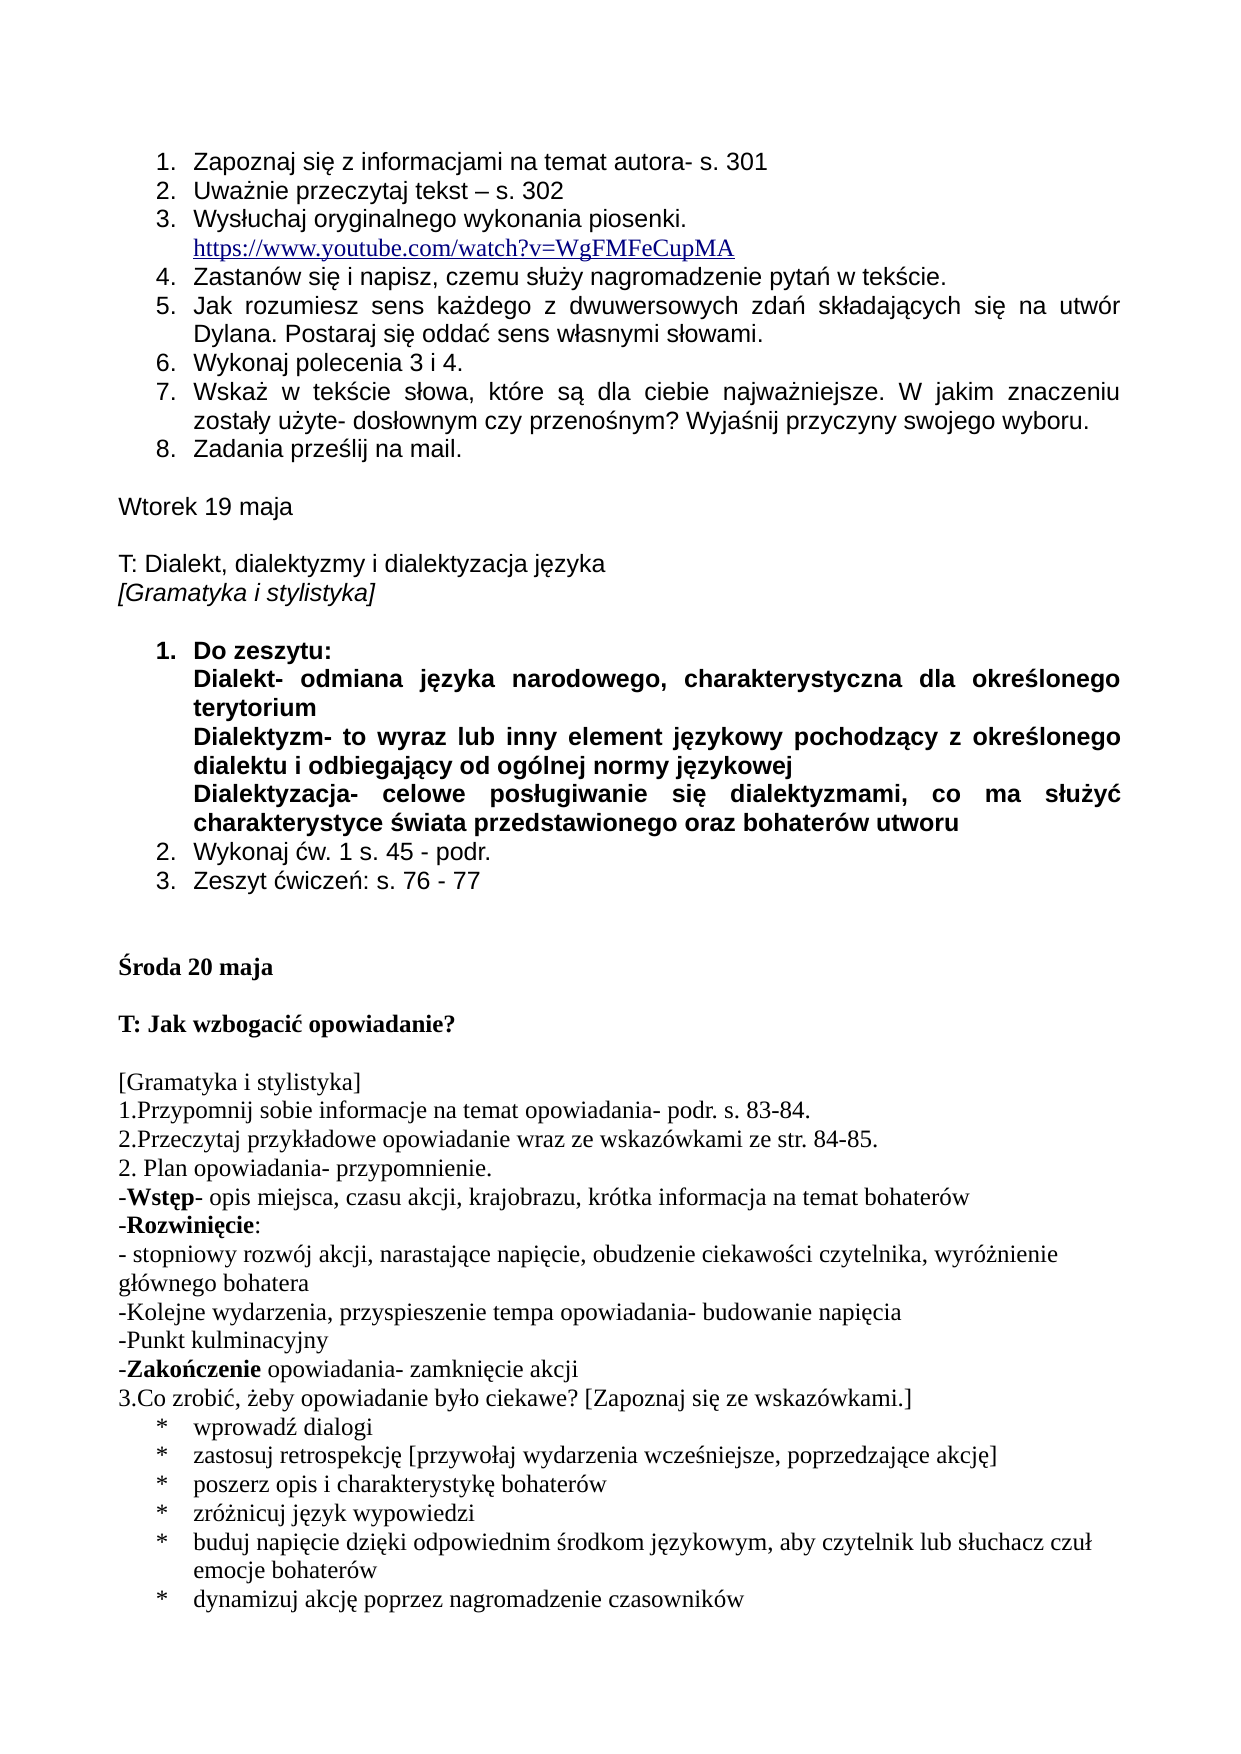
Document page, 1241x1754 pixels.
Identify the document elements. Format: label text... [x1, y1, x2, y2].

list Dialekt- odmiana języka narodowego, charakterystyczna dla określonego terytorium [193, 664, 1122, 722]
text Środa 20 maja [118, 952, 1122, 981]
list https://www.youtube.com/watch?v=WgFMFeCupMA [193, 233, 1122, 262]
list Do zeszytu: [156, 636, 1122, 664]
text -Punkt kulminacyjny [118, 1326, 1122, 1354]
list Zadania prześlij na mail. [156, 434, 1122, 463]
text - stopniowy rozwój akcji, narastające napięcie, obudzenie ciekawości czytelnika, wyróżnienie głównego bohatera [118, 1239, 1122, 1297]
list Zapoznaj się z informacjami na temat autora- s. 301 [156, 147, 1122, 176]
list Dialektyzacja- celowe posługiwanie się dialektyzmami, co ma służyć charakterystyce świata przedstawionego oraz bohaterów utworu [193, 779, 1122, 837]
list buduj napięcie dzięki odpowiednim środkom językowym, aby czytelnik lub słuchacz czuł emocje bohaterów [156, 1527, 1122, 1584]
list Wykonaj polecenia 3 i 4. [156, 348, 1122, 377]
text -Kolejne wydarzenia, przyspieszenie tempa opowiadania- budowanie napięcia [118, 1297, 1122, 1326]
text T: Jak wzbogacić opowiadanie? [118, 1009, 1122, 1038]
list Zeszyt ćwiczeń: s. 76 - 77 [156, 866, 1122, 894]
text 3.Co zrobić, żeby opowiadanie było ciekawe? [Zapoznaj się ze wskazówkami.] [118, 1383, 1122, 1412]
list Jak rozumiesz sens każdego z dwuwersowych zdań składających się na utwór Dylana. Postaraj się oddać sens własnymi słowami. [156, 291, 1122, 348]
text [Gramatyka i stylistyka] [118, 578, 1122, 607]
list Dialektyzm- to wyraz lub inny element językowy pochodzący z określonego dialektu i odbiegający od ogólnej normy językowej [193, 722, 1122, 779]
text T: Dialekt, dialektyzmy i dialektyzacja języka [118, 549, 1122, 578]
list wprowadź dialogi [156, 1412, 1122, 1441]
list Wskaż w tekście słowa, które są dla ciebie najważniejsze. W jakim znaczeniu zostały użyte- dosłownym czy przenośnym? Wyjaśnij przyczyny swojego wyboru. [156, 377, 1122, 434]
list dynamizuj akcję poprzez nagromadzenie czasowników [156, 1584, 1122, 1613]
text -Wstęp- opis miejsca, czasu akcji, krajobrazu, krótka informacja na temat bohaterów [118, 1182, 1122, 1211]
list Uważnie przeczytaj tekst – s. 302 [156, 176, 1122, 204]
list Zastanów się i napisz, czemu służy nagromadzenie pytań w tekście. [156, 262, 1122, 291]
text [Gramatyka i stylistyka] [118, 1067, 1122, 1096]
list Wysłuchaj oryginalnego wykonania piosenki. [156, 204, 1122, 233]
text -Rozwinięcie: [118, 1211, 1122, 1239]
list zastosuj retrospekcję [przywołaj wydarzenia wcześniejsze, poprzedzające akcję] [156, 1441, 1122, 1469]
list Wykonaj ćw. 1 s. 45 - podr. [156, 837, 1122, 866]
text -Zakończenie opowiadania- zamknięcie akcji [118, 1354, 1122, 1383]
text 2.Przeczytaj przykładowe opowiadanie wraz ze wskazówkami ze str. 84-85. [118, 1124, 1122, 1153]
text Wtorek 19 maja [118, 492, 1122, 521]
text 2. Plan opowiadania- przypomnienie. [118, 1153, 1122, 1182]
text 1.Przypomnij sobie informacje na temat opowiadania- podr. s. 83-84. [118, 1096, 1122, 1124]
list zróżnicuj język wypowiedzi [156, 1498, 1122, 1527]
list poszerz opis i charakterystykę bohaterów [156, 1469, 1122, 1498]
